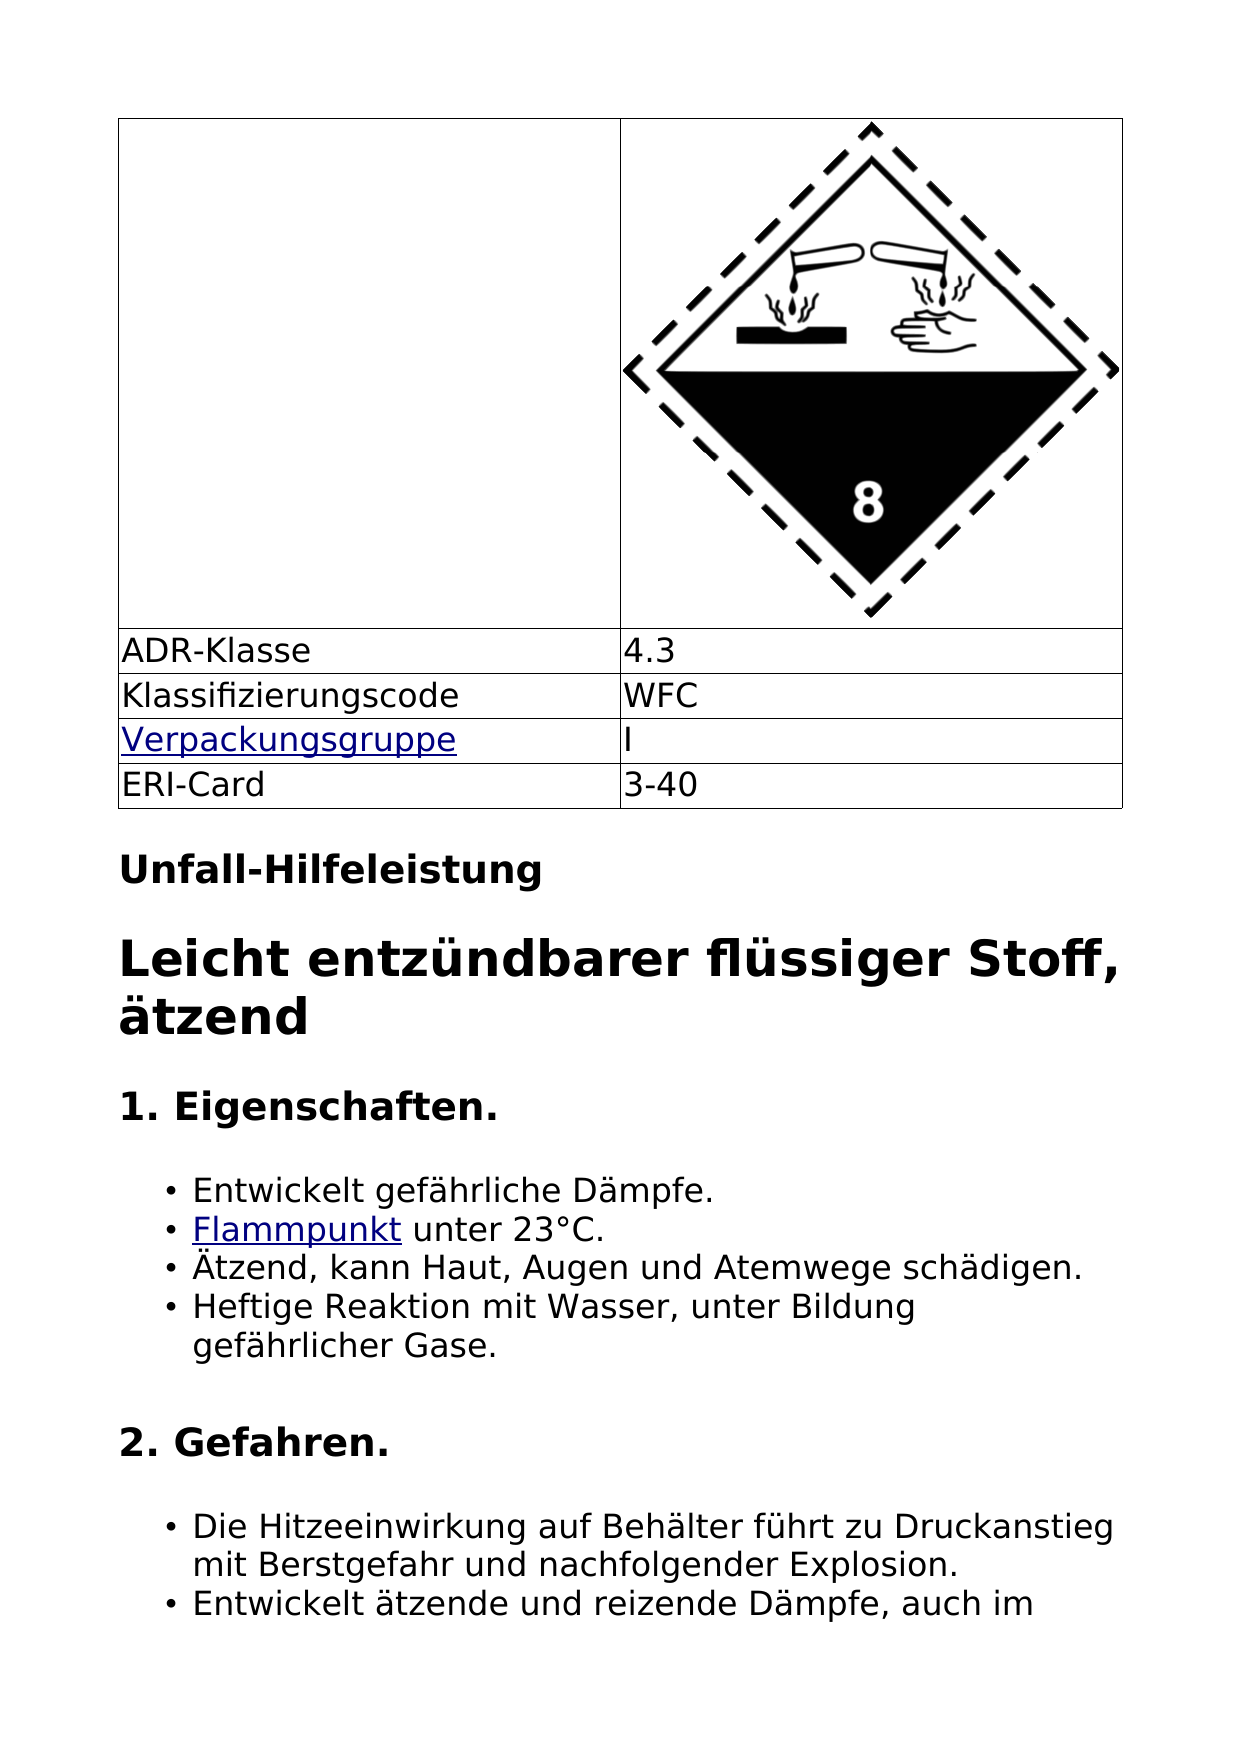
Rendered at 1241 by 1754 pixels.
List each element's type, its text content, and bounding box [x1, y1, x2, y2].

list Ätzend, kann Haut, Augen und Atemwege schädigen. [177, 1249, 1122, 1288]
list Die Hitzeeinwirkung auf Behälter führt zu Druckanstieg mit Berstgefahr und nachfolgender Explosion. [177, 1507, 1122, 1585]
subtitle Unfall-Hilfeleistung [118, 847, 1122, 892]
list Heftige Reaktion mit Wasser, unter Bildung gefährlicher Gase. [177, 1288, 1122, 1365]
table_cell WFC [621, 674, 1122, 718]
list Entwickelt gefährliche Dämpfe. [177, 1171, 1122, 1210]
table_cell [621, 119, 1122, 628]
table_cell ERI-Card [119, 764, 620, 807]
list Entwickelt ätzende und reizende Dämpfe, auch im [177, 1585, 1122, 1624]
table_cell ADR-Klasse [119, 629, 620, 673]
subtitle 1. Eigenschaften. [118, 1084, 1122, 1129]
picture [622, 121, 1120, 618]
list Flammpunkt unter 23°C. [177, 1210, 1122, 1249]
subtitle Leicht entzündbarer flüssiger Stoff, ätzend [118, 930, 1122, 1046]
table_cell 3-40 [621, 764, 1122, 807]
table_cell Klassifizierungscode [119, 674, 620, 718]
table_cell I [621, 719, 1122, 763]
table_cell 4.3 [621, 629, 1122, 673]
table_cell Verpackungsgruppe [119, 719, 620, 763]
table_cell [119, 119, 620, 628]
subtitle 2. Gefahren. [118, 1420, 1122, 1465]
